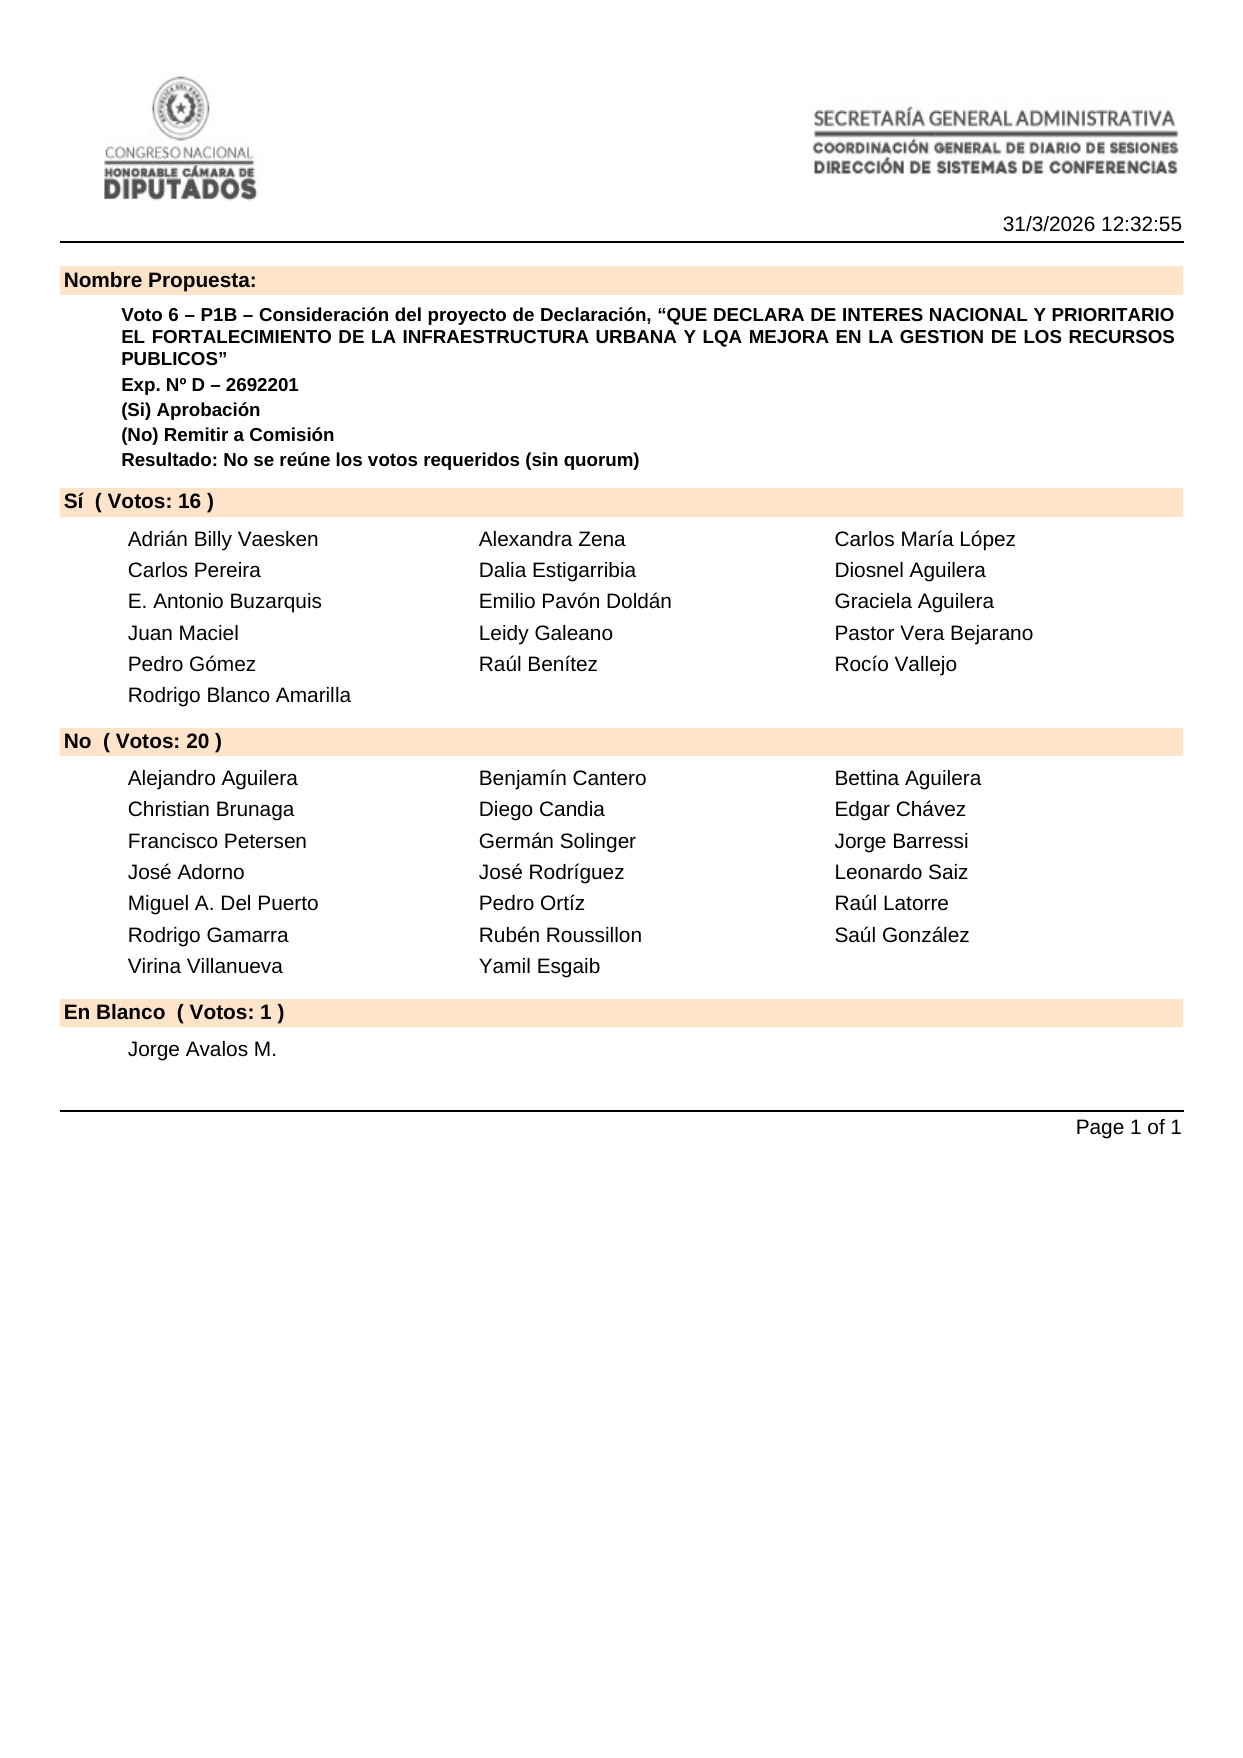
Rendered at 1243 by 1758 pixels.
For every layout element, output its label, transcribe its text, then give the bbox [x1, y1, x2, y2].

table_cell Saúl González [831, 921, 1168, 950]
table_cell Benjamín Cantero [476, 765, 815, 793]
table_cell José Adorno [125, 859, 462, 887]
table_cell [60, 245, 1183, 266]
table_cell Sí ( Votos: 16 ) [60, 488, 1183, 517]
table_cell [1168, 525, 1183, 728]
table_cell [831, 950, 1168, 998]
table_cell Alexandra Zena [476, 525, 815, 554]
table_cell [462, 1036, 1183, 1081]
table_cell [1184, 619, 1189, 648]
table_cell E. Antonio Buzarquis [125, 588, 462, 616]
table_cell Francisco Petersen [125, 828, 462, 856]
table_cell [1184, 682, 1189, 711]
table_cell Jorge Barressi [831, 828, 1168, 856]
table_cell Pastor Vera Bejarano [831, 619, 1168, 648]
table_cell Alejandro Aguilera [125, 765, 462, 793]
table_cell [1184, 266, 1189, 295]
table_cell [815, 1081, 831, 1109]
table_cell [118, 471, 1178, 488]
table_cell Miguel A. Del Puerto [125, 890, 462, 919]
table_cell [1184, 953, 1189, 981]
table_cell Raúl Latorre [831, 890, 1168, 919]
table_cell [60, 517, 1183, 525]
table_cell [815, 765, 831, 998]
table_header 31/3/2026 12:32:55 [649, 207, 1183, 241]
table_cell Page 1 of 1 [827, 1114, 1183, 1148]
table_cell [60, 756, 1183, 765]
table_cell [1184, 796, 1189, 824]
table_cell [476, 1081, 815, 1109]
table_cell En Blanco ( Votos: 1 ) [60, 999, 1183, 1027]
table_cell Rubén Roussillon [476, 921, 815, 950]
table_cell Edgar Chávez [831, 796, 1168, 824]
table_cell [125, 1081, 462, 1109]
table_cell Rodrigo Gamarra [125, 921, 462, 950]
table_cell Nombre Propuesta: [60, 266, 1183, 295]
table_cell [1184, 1081, 1189, 1109]
table_cell [1184, 245, 1189, 266]
table_cell Virina Villanueva [125, 953, 462, 981]
table_cell [1168, 765, 1183, 998]
table_cell Emilio Pavón Doldán [476, 588, 815, 616]
table_cell [831, 679, 1168, 728]
table_cell [1184, 921, 1189, 950]
table_cell [125, 711, 462, 728]
table_cell [1184, 517, 1189, 525]
table_cell [462, 1081, 476, 1109]
table_cell [1184, 557, 1189, 585]
table_cell [831, 1081, 1168, 1109]
table_cell [1184, 756, 1189, 765]
table_cell Juan Maciel [125, 619, 462, 648]
table_cell [1184, 525, 1189, 554]
table_cell [1184, 711, 1189, 728]
table_cell [1184, 765, 1189, 793]
table_cell Voto 6 – P1B – Consideración del proyecto de Declaración, “QUE DECLARA DE INTERES NACIONAL Y PRIORITARIO EL FORTALECIMIENTO DE LA INFRAESTRUCTURA URBANA Y LQA MEJORA EN LA GESTION DE LOS RECURSOS PUBLICOS” Exp. Nº D – 2692201 (Si) Aprobación (No) Remitir a Comisión Resultado: No se reúne los votos requeridos (sin quorum) [118, 301, 1178, 471]
table_cell [1184, 1114, 1189, 1148]
table_cell Pedro Gómez [125, 651, 462, 679]
table_header [1184, 207, 1189, 241]
table_cell [1178, 301, 1189, 488]
table_cell [815, 525, 831, 728]
table_cell Dalia Estigarribia [476, 557, 815, 585]
table_cell [60, 1027, 1183, 1036]
table_cell [1184, 828, 1189, 856]
table_cell Graciela Aguilera [831, 588, 1168, 616]
table_cell Germán Solinger [476, 828, 815, 856]
table_cell Carlos Pereira [125, 557, 462, 585]
table_cell [462, 765, 476, 998]
table_cell [1184, 1064, 1189, 1081]
table_cell Rocío Vallejo [831, 651, 1168, 679]
table_cell [125, 1064, 462, 1081]
table_cell [1184, 1027, 1189, 1036]
table_cell Raúl Benítez [476, 651, 815, 679]
table_cell [462, 525, 476, 728]
table_cell Carlos María López [831, 525, 1168, 554]
table_cell [476, 679, 815, 728]
table_cell [1184, 588, 1189, 616]
table_cell [60, 765, 124, 998]
table_cell Yamil Esgaib [476, 953, 815, 981]
table_cell [1184, 859, 1189, 887]
table_cell Leidy Galeano [476, 619, 815, 648]
table_cell Rodrigo Blanco Amarilla [125, 682, 462, 711]
table_cell Adrián Billy Vaesken [125, 525, 462, 554]
table_cell [60, 301, 118, 488]
table_cell [60, 1036, 124, 1109]
table_cell Bettina Aguilera [831, 765, 1168, 793]
table_cell [60, 295, 1183, 301]
table_cell Leonardo Saiz [831, 859, 1168, 887]
table_cell No ( Votos: 20 ) [60, 728, 1183, 756]
table_cell [1184, 651, 1189, 679]
table_cell [1184, 981, 1189, 998]
table_cell [476, 981, 815, 998]
table_cell [1184, 488, 1189, 517]
table_cell Christian Brunaga [125, 796, 462, 824]
table_cell Diego Candia [476, 796, 815, 824]
table_cell [60, 525, 124, 728]
table_cell [60, 1114, 827, 1148]
table_cell [1184, 999, 1189, 1027]
table_cell Pedro Ortíz [476, 890, 815, 919]
table_cell [125, 981, 462, 998]
table_cell [1184, 1036, 1189, 1064]
table_header [60, 207, 649, 241]
table_cell [1184, 890, 1189, 919]
table_cell [1184, 728, 1189, 756]
table_cell Jorge Avalos M. [125, 1036, 462, 1064]
table_cell [1168, 1081, 1183, 1109]
table_cell Diosnel Aguilera [831, 557, 1168, 585]
table_cell José Rodríguez [476, 859, 815, 887]
